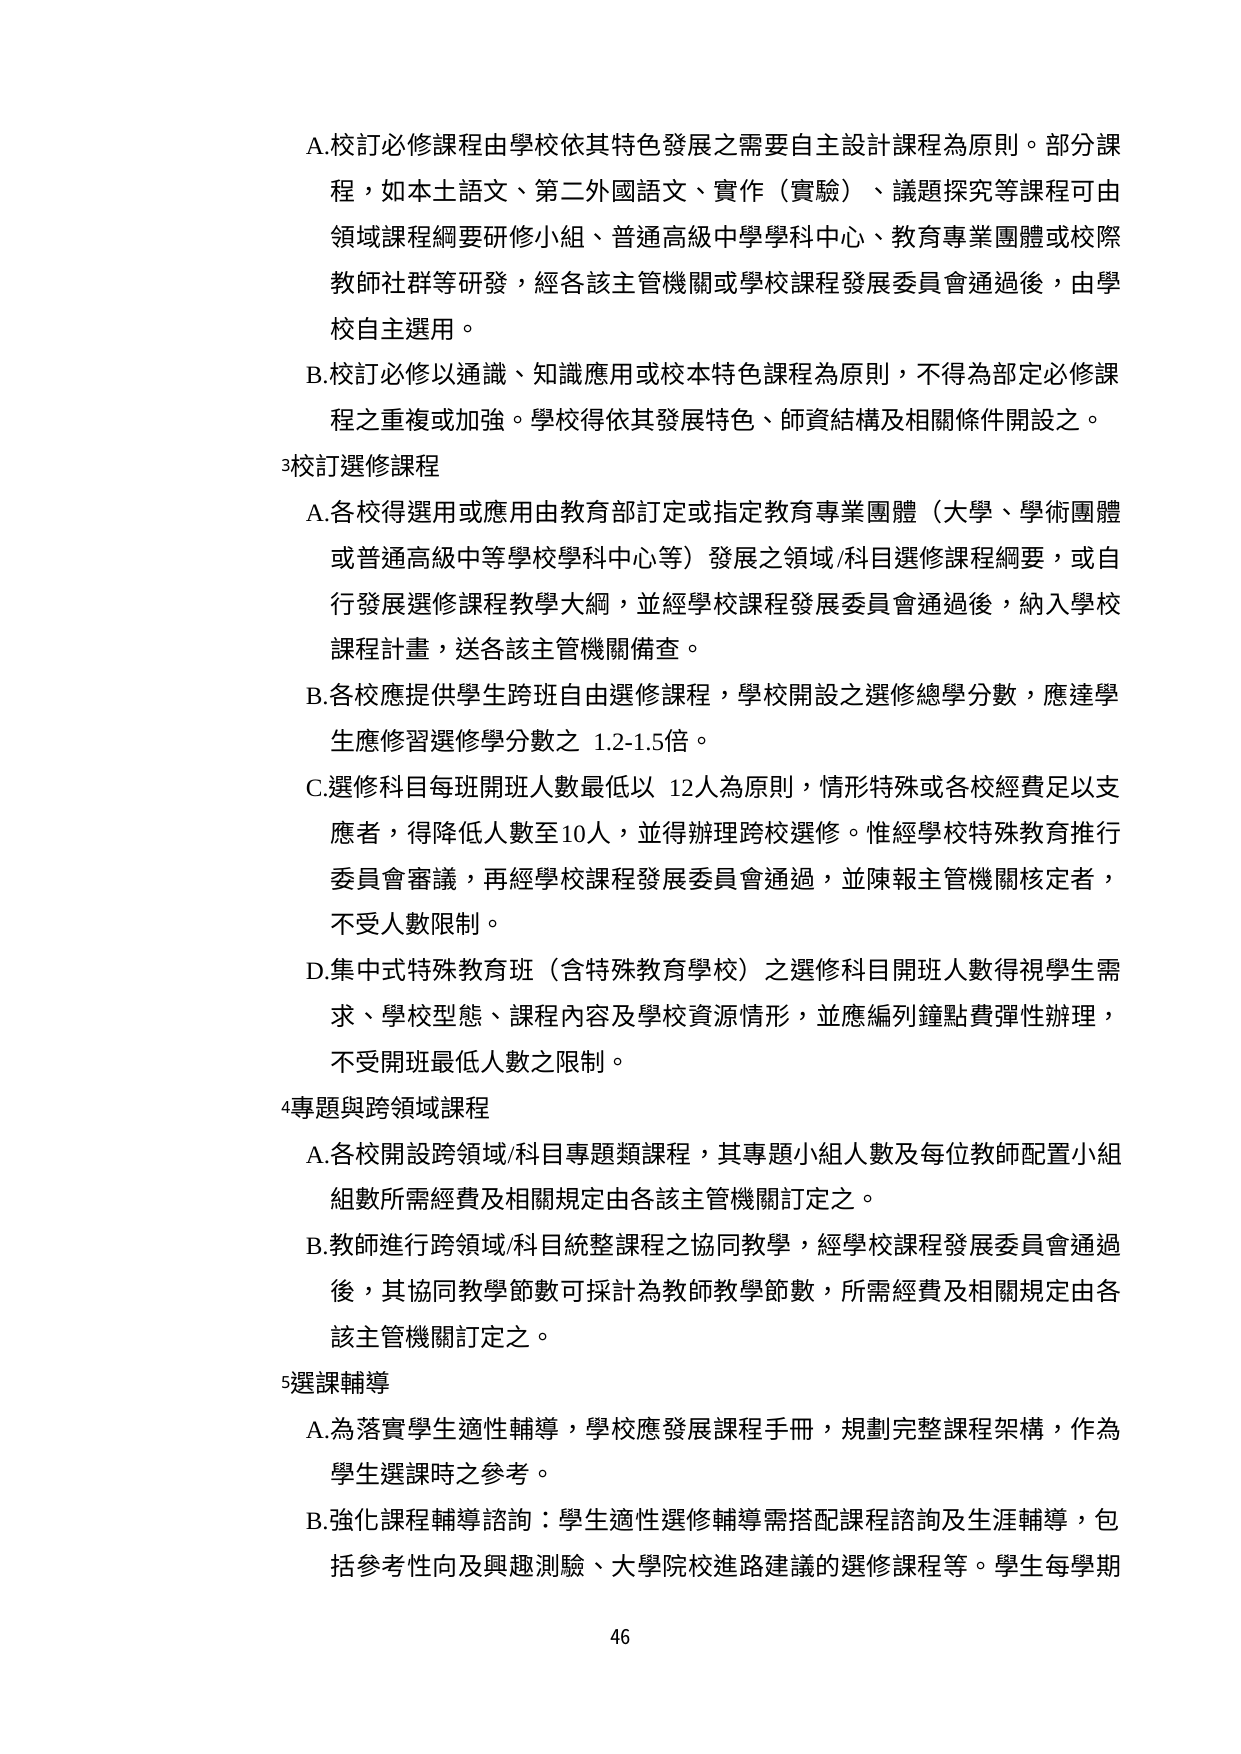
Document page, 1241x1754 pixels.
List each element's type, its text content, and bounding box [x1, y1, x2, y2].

text B.強化課程輔導諮詢：學生適性選修輔導需搭配課程諮詢及生涯輔導，包括參考性向及興趣測驗、大學院校進路建議的選修課程等。學生每學期 [306, 1493, 1122, 1585]
text B.校訂必修以通識、知識應用或校本特色課程為原則，不得為部定必修課程之重複或加強。學校得依其發展特色、師資結構及相關條件開設之。 [306, 347, 1122, 439]
text A.各校開設跨領域/科目專題類課程，其專題小組人數及每位教師配置小組組數所需經費及相關規定由各該主管機關訂定之。 [306, 1126, 1122, 1218]
text A.為落實學生適性輔導，學校應發展課程手冊，規劃完整課程架構，作為學生選課時之參考。 [306, 1401, 1122, 1493]
text A.校訂必修課程由學校依其特色發展之需要自主設計課程為原則。部分課程，如本土語文、第二外國語文、實作（實驗）、議題探究等課程可由領域課程綱要研修小組、普通高級中學學科中心、教育專業團體或校際教師社群等研發，經各該主管機關或學校課程發展委員會通過後，由學校自主選用。 [306, 118, 1122, 347]
text A.各校得選用或應用由教育部訂定或指定教育專業團體（大學、學術團體或普通高級中等學校學科中心等）發展之領域/科目選修課程綱要，或自行發展選修課程教學大綱，並經學校課程發展委員會通過後，納入學校課程計畫，送各該主管機關備查。 [306, 485, 1122, 668]
text 3校訂選修課程 [281, 439, 1122, 485]
text B.各校應提供學生跨班自由選修課程，學校開設之選修總學分數，應達學生應修習選修學分數之 1.2-1.5倍。 [306, 668, 1122, 760]
text 5選課輔導 [281, 1356, 1122, 1401]
text D.集中式特殊教育班（含特殊教育學校）之選修科目開班人數得視學生需求、學校型態、課程內容及學校資源情形，並應編列鐘點費彈性辦理，不受開班最低人數之限制。 [306, 943, 1122, 1081]
text C.選修科目每班開班人數最低以 12人為原則，情形特殊或各校經費足以支應者，得降低人數至10人，並得辦理跨校選修。惟經學校特殊教育推行委員會審議，再經學校課程發展委員會通過，並陳報主管機關核定者，不受人數限制。 [306, 760, 1122, 943]
text B.教師進行跨領域/科目統整課程之協同教學，經學校課程發展委員會通過後，其協同教學節數可採計為教師教學節數，所需經費及相關規定由各該主管機關訂定之。 [306, 1218, 1122, 1356]
text 4專題與跨領域課程 [281, 1081, 1122, 1126]
